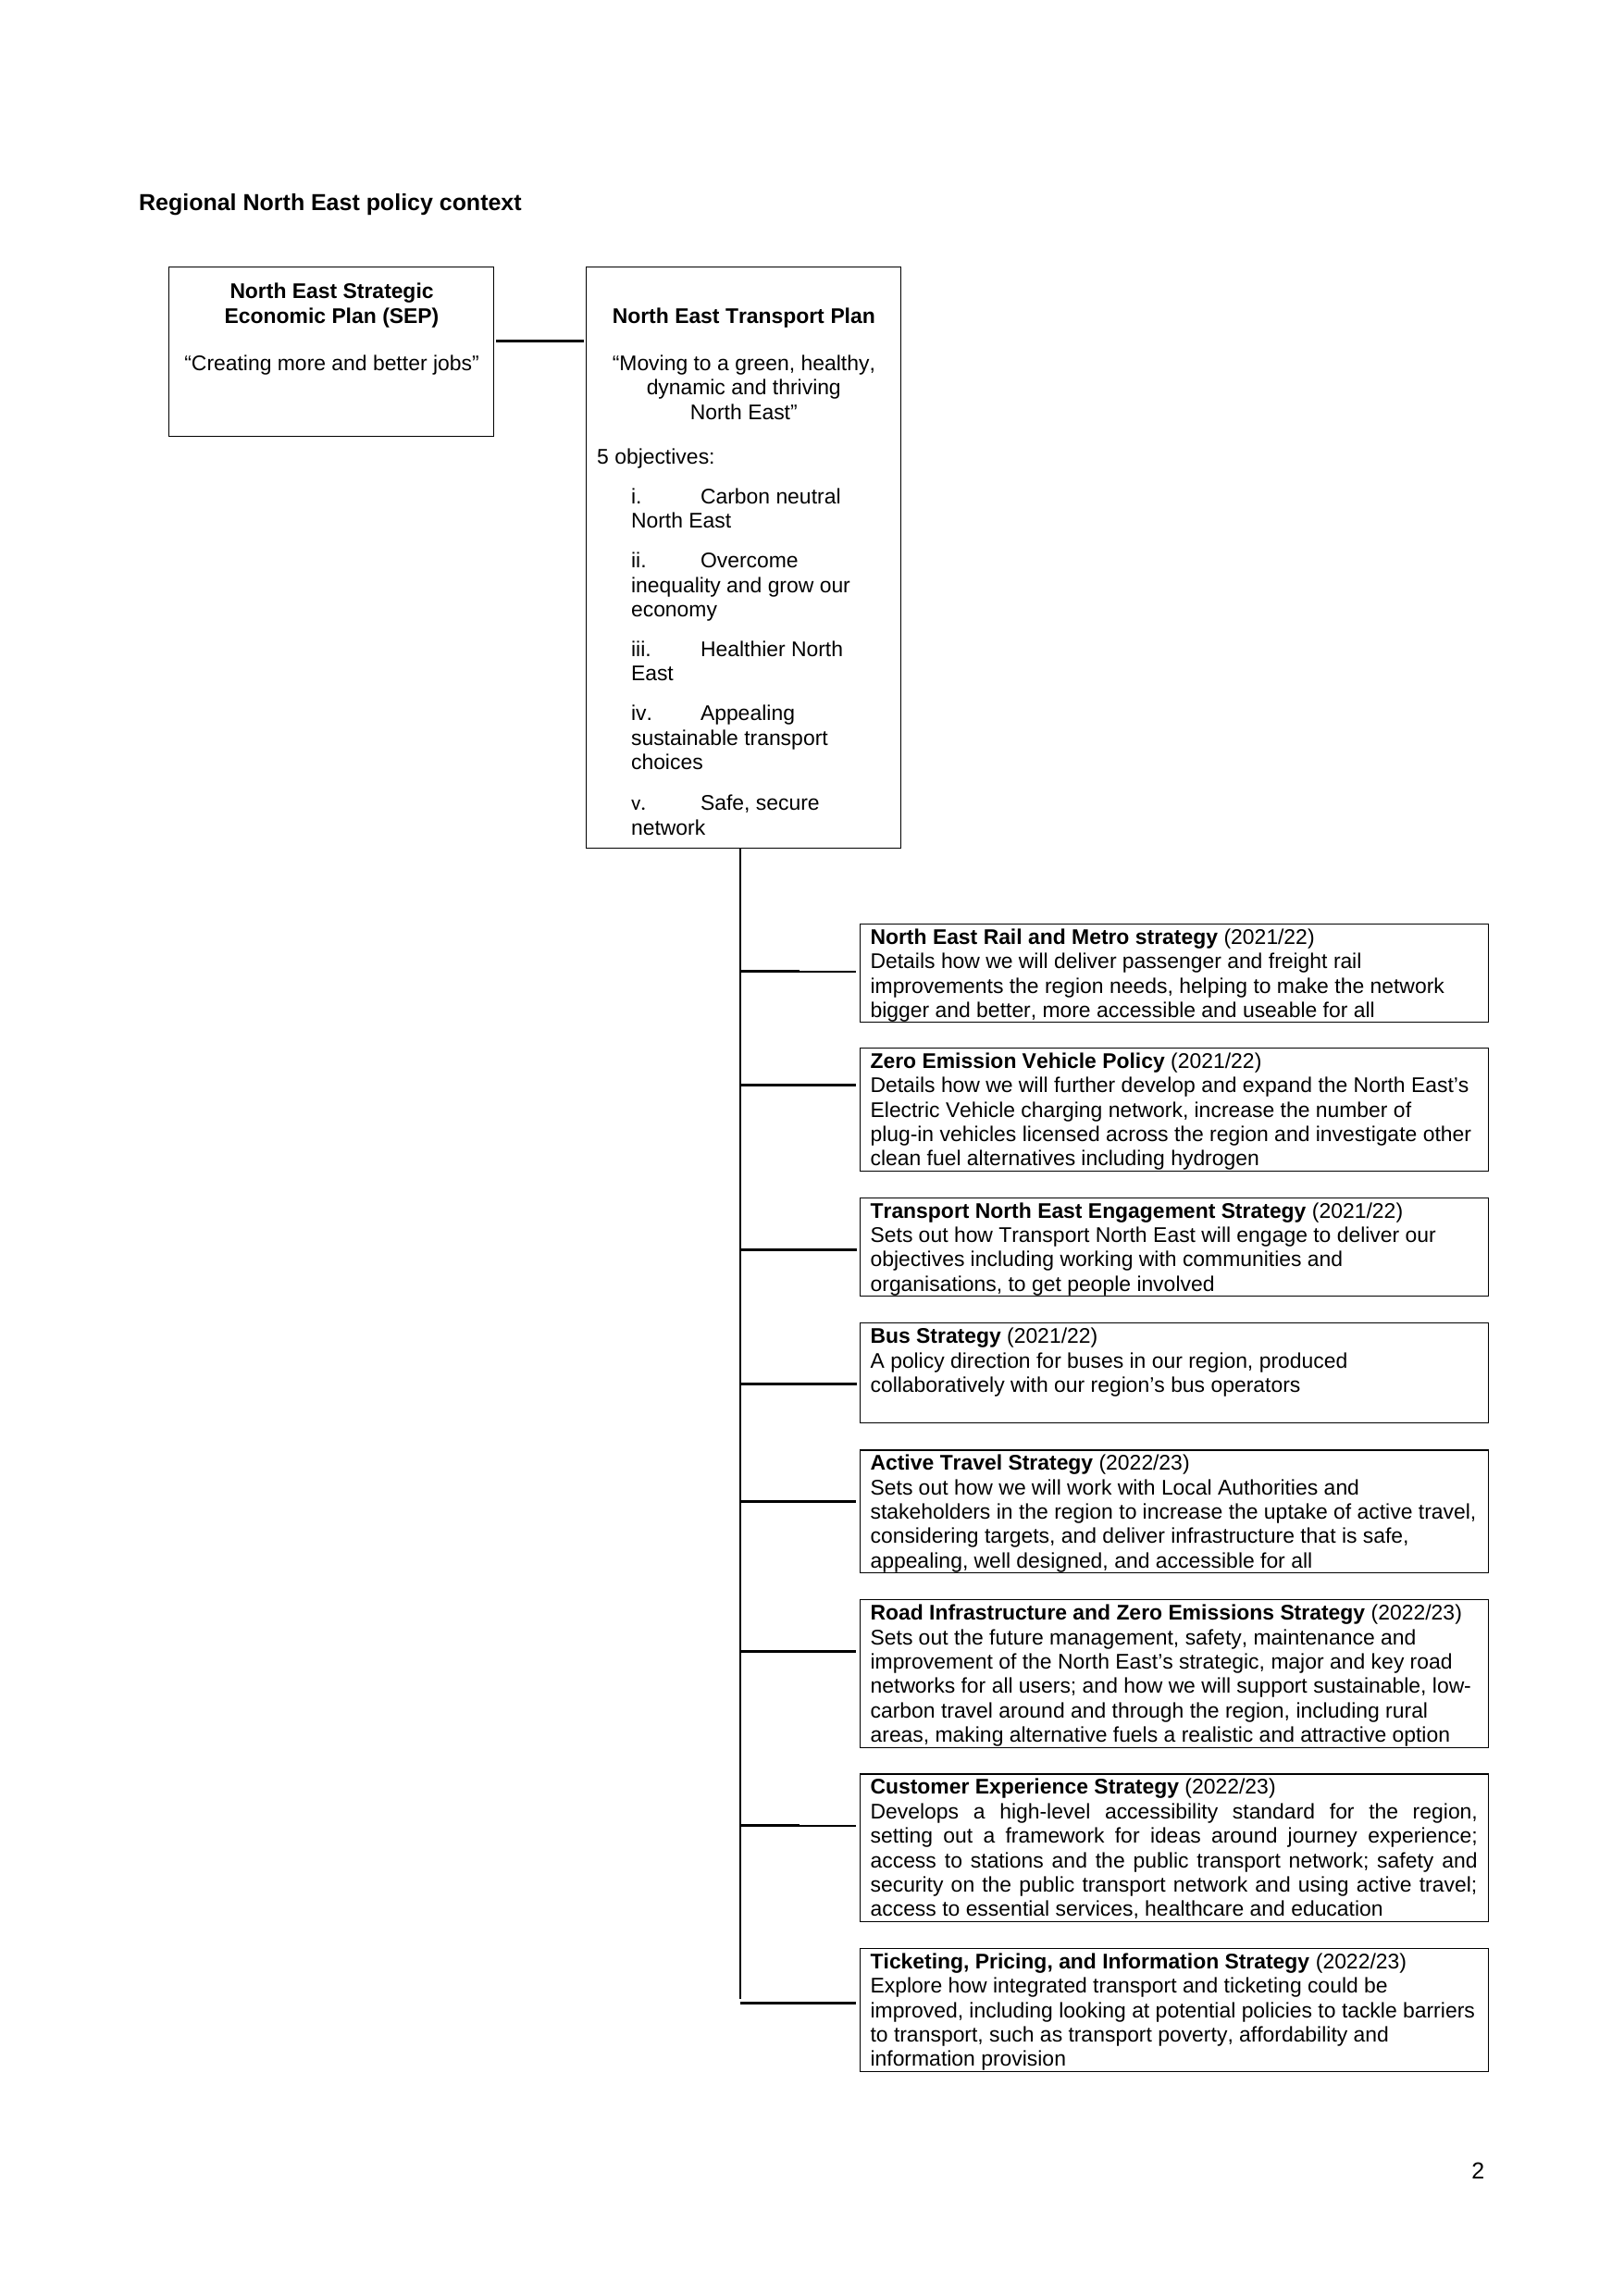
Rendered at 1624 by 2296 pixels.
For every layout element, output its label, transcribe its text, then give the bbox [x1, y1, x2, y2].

table_cell [1488, 267, 1516, 436]
table_cell [860, 1423, 1488, 1449]
table_cell [741, 1747, 805, 1773]
table_cell [139, 1773, 739, 1921]
table_cell North East Transport Plan “Moving to a green, healthy, dynamic and thriving North East” [587, 267, 900, 436]
table_cell [139, 1921, 739, 1948]
table_cell [139, 1171, 739, 1198]
table_cell [741, 1296, 805, 1322]
table_cell [805, 1022, 860, 1048]
table_cell [805, 1599, 860, 1746]
table_cell North East Rail and Metro strategy (2021/22) Details how we will deliver passenger and freight rail improvements the region needs, helping to make the network bigger and better, more accessible and useable for all [861, 925, 1488, 1022]
table_cell [494, 436, 586, 848]
table_cell [741, 1251, 805, 1296]
table_cell Active Travel Strategy (2022/23) Sets out how we will work with Local Authorities and stakeholders in the region to increase the uptake of active travel, considering targets, and deliver infrastructure that is safe, appealing, well designed, and accessible for all [861, 1451, 1488, 1572]
table_header [805, 898, 860, 924]
table_cell [139, 1747, 739, 1773]
table_cell [860, 1573, 1488, 1599]
table_cell [741, 973, 805, 1022]
table_header [139, 898, 739, 924]
table_cell [805, 1773, 860, 1921]
table_cell [741, 1198, 805, 1248]
table_cell North East Strategic Economic Plan (SEP) “Creating more and better jobs” [169, 267, 493, 436]
table_cell [805, 1747, 860, 1773]
table_cell [741, 1449, 805, 1500]
table_cell [805, 1422, 860, 1449]
table_cell Customer Experience Strategy (2022/23) Develops a high-level accessibility standard for the region, setting out a framework for ideas around journey experience; access to stations and the public transport network; safety and security on the public transport network and using active travel; access to essential services, healthcare and education [861, 1775, 1488, 1921]
table_header [494, 242, 587, 267]
table_cell Road Infrastructure and Zero Emissions Strategy (2022/23) Sets out the future management, safety, maintenance and improvement of the North East’s strategic, major and key road networks for all users; and how we will support sustainable, low-carbon travel around and through the region, including rural areas, making alternative fuels a realistic and attractive option [861, 1600, 1488, 1746]
table_cell [139, 1198, 739, 1296]
table_header [741, 898, 805, 924]
table_cell [805, 1572, 860, 1599]
table_cell [1229, 267, 1256, 436]
table_header [169, 242, 494, 267]
table_cell [901, 436, 969, 848]
table_cell [139, 1048, 739, 1170]
table_cell [741, 1503, 805, 1572]
table_cell [741, 1171, 805, 1198]
table_cell Ticketing, Pricing, and Information Strategy (2022/23) Explore how integrated transport and ticketing could be improved, including looking at potential policies to tackle barriers to transport, such as transport poverty, affordability and information provision [861, 1949, 1488, 2070]
table_cell [139, 1022, 739, 1048]
table_cell [741, 1773, 805, 1825]
table_cell [741, 1921, 805, 1948]
table_cell [1256, 436, 1488, 848]
table_cell [860, 1172, 1488, 1198]
table_cell [860, 1748, 1488, 1773]
table_cell [741, 1322, 805, 1383]
table_cell [805, 1198, 860, 1296]
table_cell [139, 1599, 739, 1746]
table_cell [1229, 436, 1256, 848]
table_cell [139, 924, 739, 1022]
table_cell [741, 1086, 805, 1170]
table_cell [1488, 436, 1516, 848]
table_header [860, 898, 1488, 924]
table_cell [139, 1322, 739, 1422]
table_cell [494, 267, 586, 436]
table_cell [805, 1048, 860, 1170]
text Regional North East policy context [139, 189, 1484, 216]
table_cell [741, 1653, 805, 1746]
table_cell [860, 1023, 1488, 1048]
table_cell [805, 924, 860, 1022]
table_cell [805, 1296, 860, 1322]
table_header [1488, 242, 1516, 267]
table_cell 5 objectives: Carbon neutral North East Overcome inequality and grow our economy Healthier North East Appealing sustainable transport choices Safe, secure network [587, 436, 900, 848]
table_cell [139, 1449, 739, 1572]
table_cell Bus Strategy (2021/22) A policy direction for buses in our region, produced collaboratively with our region’s bus operators [861, 1323, 1488, 1422]
table_cell [741, 1422, 805, 1449]
table_cell [139, 1948, 805, 2070]
table_cell [741, 1048, 805, 1084]
table_header [587, 242, 900, 267]
table_cell Transport North East Engagement Strategy (2021/22) Sets out how Transport North East will engage to deliver our objectives including working with communities and organisations, to get people involved [861, 1198, 1488, 1296]
table_cell [805, 1921, 860, 1948]
table_cell [805, 1948, 860, 2070]
table_cell [860, 1922, 1488, 1948]
table_header [1229, 242, 1256, 267]
table_cell [741, 1022, 805, 1048]
table_cell Zero Emission Vehicle Policy (2021/22) Details how we will further develop and expand the North East’s Electric Vehicle charging network, increase the number of plug‑in vehicles licensed across the region and investigate other clean fuel alternatives including hydrogen [861, 1049, 1488, 1170]
table_cell [139, 436, 169, 848]
table_cell [860, 1297, 1488, 1322]
table_cell [741, 1599, 805, 1650]
table_cell [139, 1296, 739, 1322]
table_cell [901, 267, 969, 436]
table_header [1256, 242, 1488, 267]
table_cell [1256, 267, 1488, 436]
table_cell [741, 1385, 805, 1422]
table_cell [805, 1449, 860, 1572]
table_cell [969, 267, 1229, 436]
table_cell [741, 1827, 805, 1921]
table_header [901, 242, 969, 267]
table_cell [741, 924, 805, 971]
table_cell [169, 437, 494, 848]
table_cell [139, 267, 168, 436]
table_cell [139, 1422, 739, 1449]
table_cell [741, 1572, 805, 1599]
table_cell [805, 1322, 860, 1422]
table_header [969, 242, 1229, 267]
table_cell [139, 1572, 739, 1599]
table_cell [969, 436, 1229, 848]
table_header [139, 242, 169, 267]
table_cell [805, 1171, 860, 1198]
